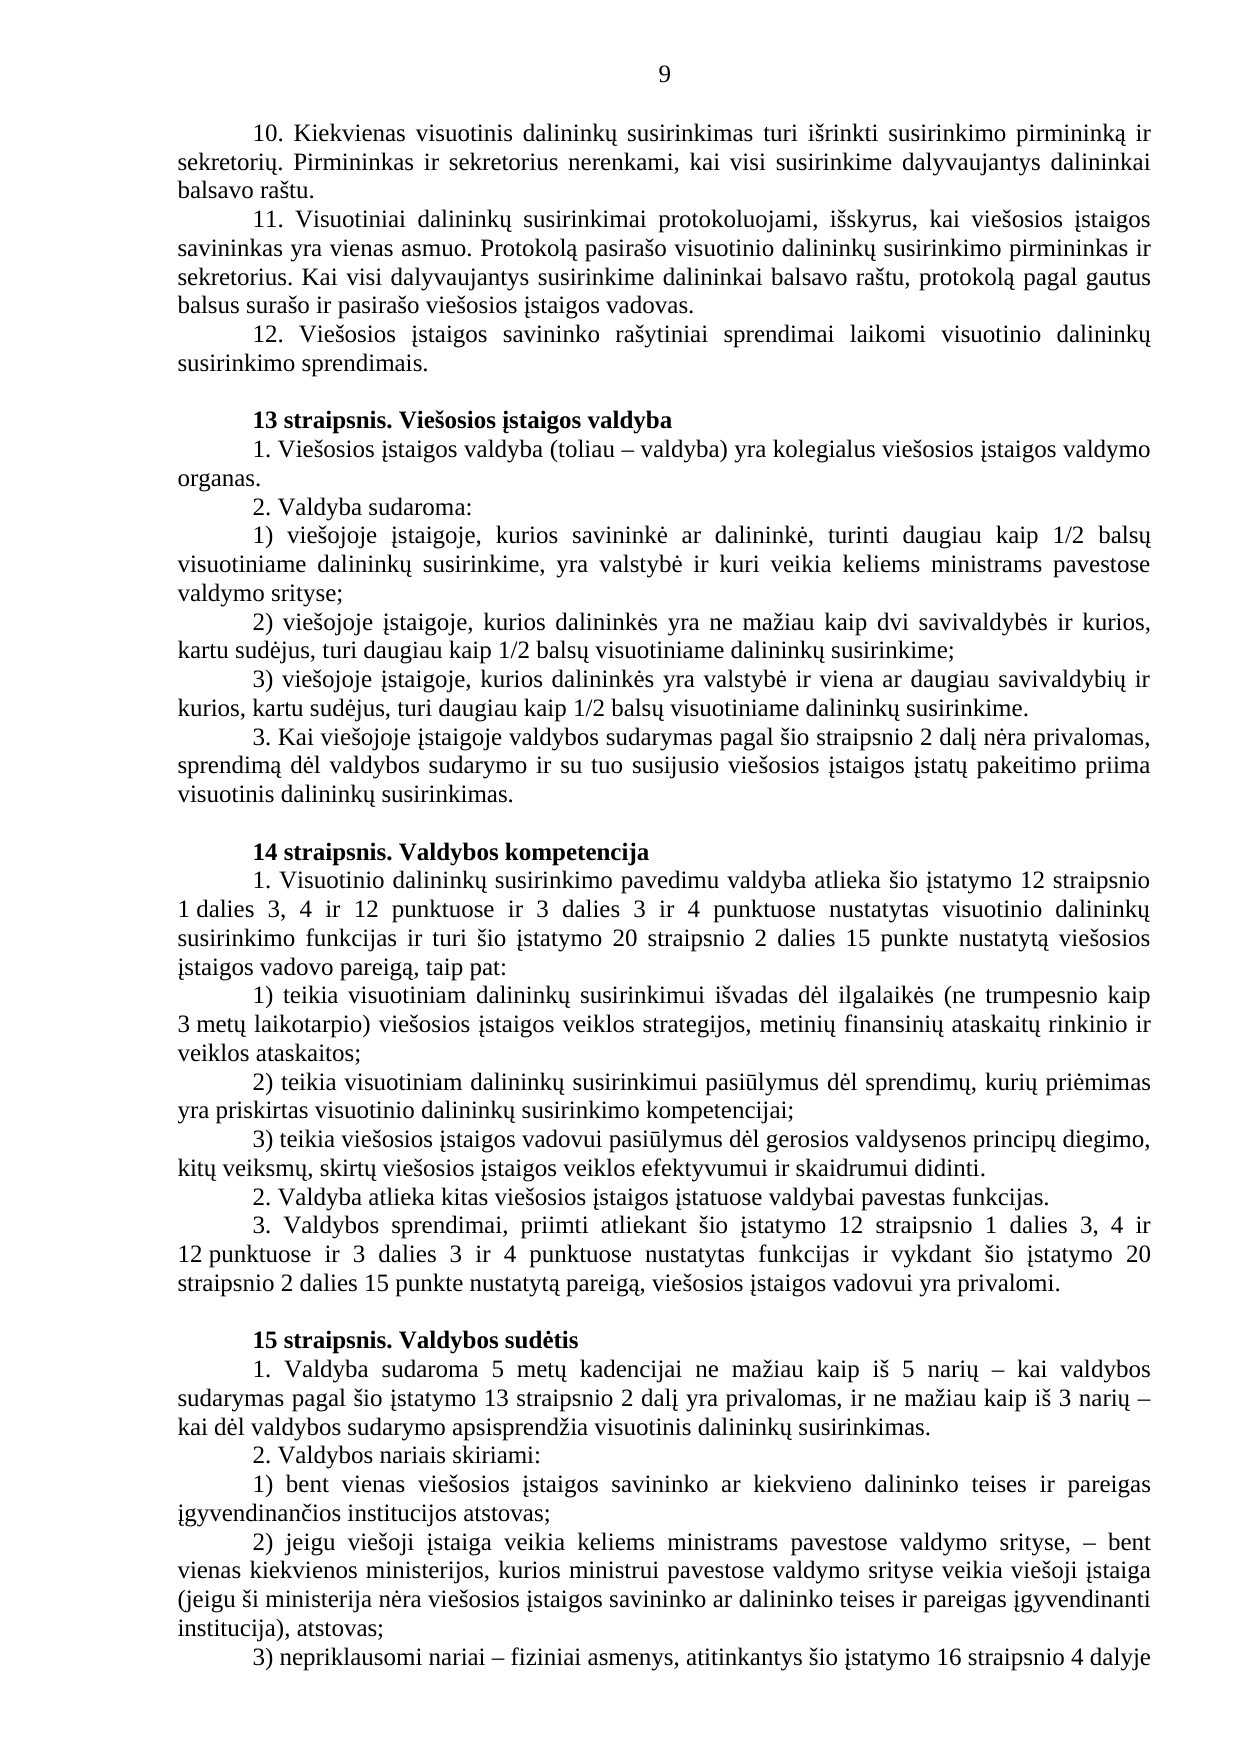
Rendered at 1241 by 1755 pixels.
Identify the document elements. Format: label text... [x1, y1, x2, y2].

text 3) viešojoje įstaigoje, kurios dalininkės yra valstybė ir viena ar daugiau savivaldybių ir kurios, kartu sudėjus, turi daugiau kaip 1/2 balsų visuotiniame dalininkų susirinkime. [177, 664, 1152, 722]
text 3) teikia viešosios įstaigos vadovui pasiūlymus dėl gerosios valdysenos principų diegimo, kitų veiksmų, skirtų viešosios įstaigos veiklos efektyvumui ir skaidrumui didinti. [177, 1124, 1152, 1182]
text 2) teikia visuotiniam dalininkų susirinkimui pasiūlymus dėl sprendimų, kurių priėmimas yra priskirtas visuotinio dalininkų susirinkimo kompetencijai; [177, 1067, 1152, 1124]
text 1. Viešosios įstaigos valdyba (toliau – valdyba) yra kolegialus viešosios įstaigos valdymo organas. [177, 434, 1152, 492]
text 1. Visuotinio dalininkų susirinkimo pavedimu valdyba atlieka šio įstatymo 12 straipsnio 1 dalies 3, 4 ir 12 punktuose ir 3 dalies 3 ir 4 punktuose nustatytas visuotinio dalininkų susirinkimo funkcijas ir turi šio įstatymo 20 straipsnio 2 dalies 15 punkte nustatytą viešosios įstaigos vadovo pareigą, taip pat: [177, 866, 1152, 981]
text 3. Kai viešojoje įstaigoje valdybos sudarymas pagal šio straipsnio 2 dalį nėra privalomas, sprendimą dėl valdybos sudarymo ir su tuo susijusio viešosios įstaigos įstatų pakeitimo priima visuotinis dalininkų susirinkimas. [177, 722, 1152, 808]
text 12. Viešosios įstaigos savininko rašytiniai sprendimai laikomi visuotinio dalininkų susirinkimo sprendimais. [177, 319, 1152, 377]
text 2. Valdyba atlieka kitas viešosios įstaigos įstatuose valdybai pavestas funkcijas. [177, 1182, 1152, 1211]
text 11. Visuotiniai dalininkų susirinkimai protokoluojami, išskyrus, kai viešosios įstaigos savininkas yra vienas asmuo. Protokolą pasirašo visuotinio dalininkų susirinkimo pirmininkas ir sekretorius. Kai visi dalyvaujantys susirinkime dalininkai balsavo raštu, protokolą pagal gautus balsus surašo ir pasirašo viešosios įstaigos vadovas. [177, 204, 1152, 319]
text 1) teikia visuotiniam dalininkų susirinkimui išvadas dėl ilgalaikės (ne trumpesnio kaip 3 metų laikotarpio) viešosios įstaigos veiklos strategijos, metinių finansinių ataskaitų rinkinio ir veiklos ataskaitos; [177, 981, 1152, 1067]
text 1) viešojoje įstaigoje, kurios savininkė ar dalininkė, turinti daugiau kaip 1/2 balsų visuotiniame dalininkų susirinkime, yra valstybė ir kuri veikia keliems ministrams pavestose valdymo srityse; [177, 521, 1152, 607]
text 3) nepriklausomi nariai – fiziniai asmenys, atitinkantys šio įstatymo 16 straipsnio 4 dalyje [177, 1642, 1152, 1671]
text 2) jeigu viešoji įstaiga veikia keliems ministrams pavestose valdymo srityse, – bent vienas kiekvienos ministerijos, kurios ministrui pavestose valdymo srityse veikia viešoji įstaiga (jeigu ši ministerija nėra viešosios įstaigos savininko ar dalininko teises ir pareigas įgyvendinanti institucija), atstovas; [177, 1527, 1152, 1642]
text 2. Valdybos nariais skiriami: [177, 1441, 1152, 1469]
text 1. Valdyba sudaroma 5 metų kadencijai ne mažiau kaip iš 5 narių – kai valdybos sudarymas pagal šio įstatymo 13 straipsnio 2 dalį yra privalomas, ir ne mažiau kaip iš 3 narių – kai dėl valdybos sudarymo apsisprendžia visuotinis dalininkų susirinkimas. [177, 1354, 1152, 1441]
text 10. Kiekvienas visuotinis dalininkų susirinkimas turi išrinkti susirinkimo pirmininką ir sekretorių. Pirmininkas ir sekretorius nerenkami, kai visi susirinkime dalyvaujantys dalininkai balsavo raštu. [177, 118, 1152, 204]
text 15 straipsnis. Valdybos sudėtis [177, 1326, 1152, 1354]
text 2) viešojoje įstaigoje, kurios dalininkės yra ne mažiau kaip dvi savivaldybės ir kurios, kartu sudėjus, turi daugiau kaip 1/2 balsų visuotiniame dalininkų susirinkime; [177, 607, 1152, 664]
text 13 straipsnis. Viešosios įstaigos valdyba [177, 406, 1152, 434]
text 2. Valdyba sudaroma: [177, 492, 1152, 521]
text 3. Valdybos sprendimai, priimti atliekant šio įstatymo 12 straipsnio 1 dalies 3, 4 ir 12 punktuose ir 3 dalies 3 ir 4 punktuose nustatytas funkcijas ir vykdant šio įstatymo 20 straipsnio 2 dalies 15 punkte nustatytą pareigą, viešosios įstaigos vadovui yra privalomi. [177, 1211, 1152, 1297]
text 14 straipsnis. Valdybos kompetencija [177, 837, 1152, 866]
text 1) bent vienas viešosios įstaigos savininko ar kiekvieno dalininko teises ir pareigas įgyvendinančios institucijos atstovas; [177, 1469, 1152, 1527]
